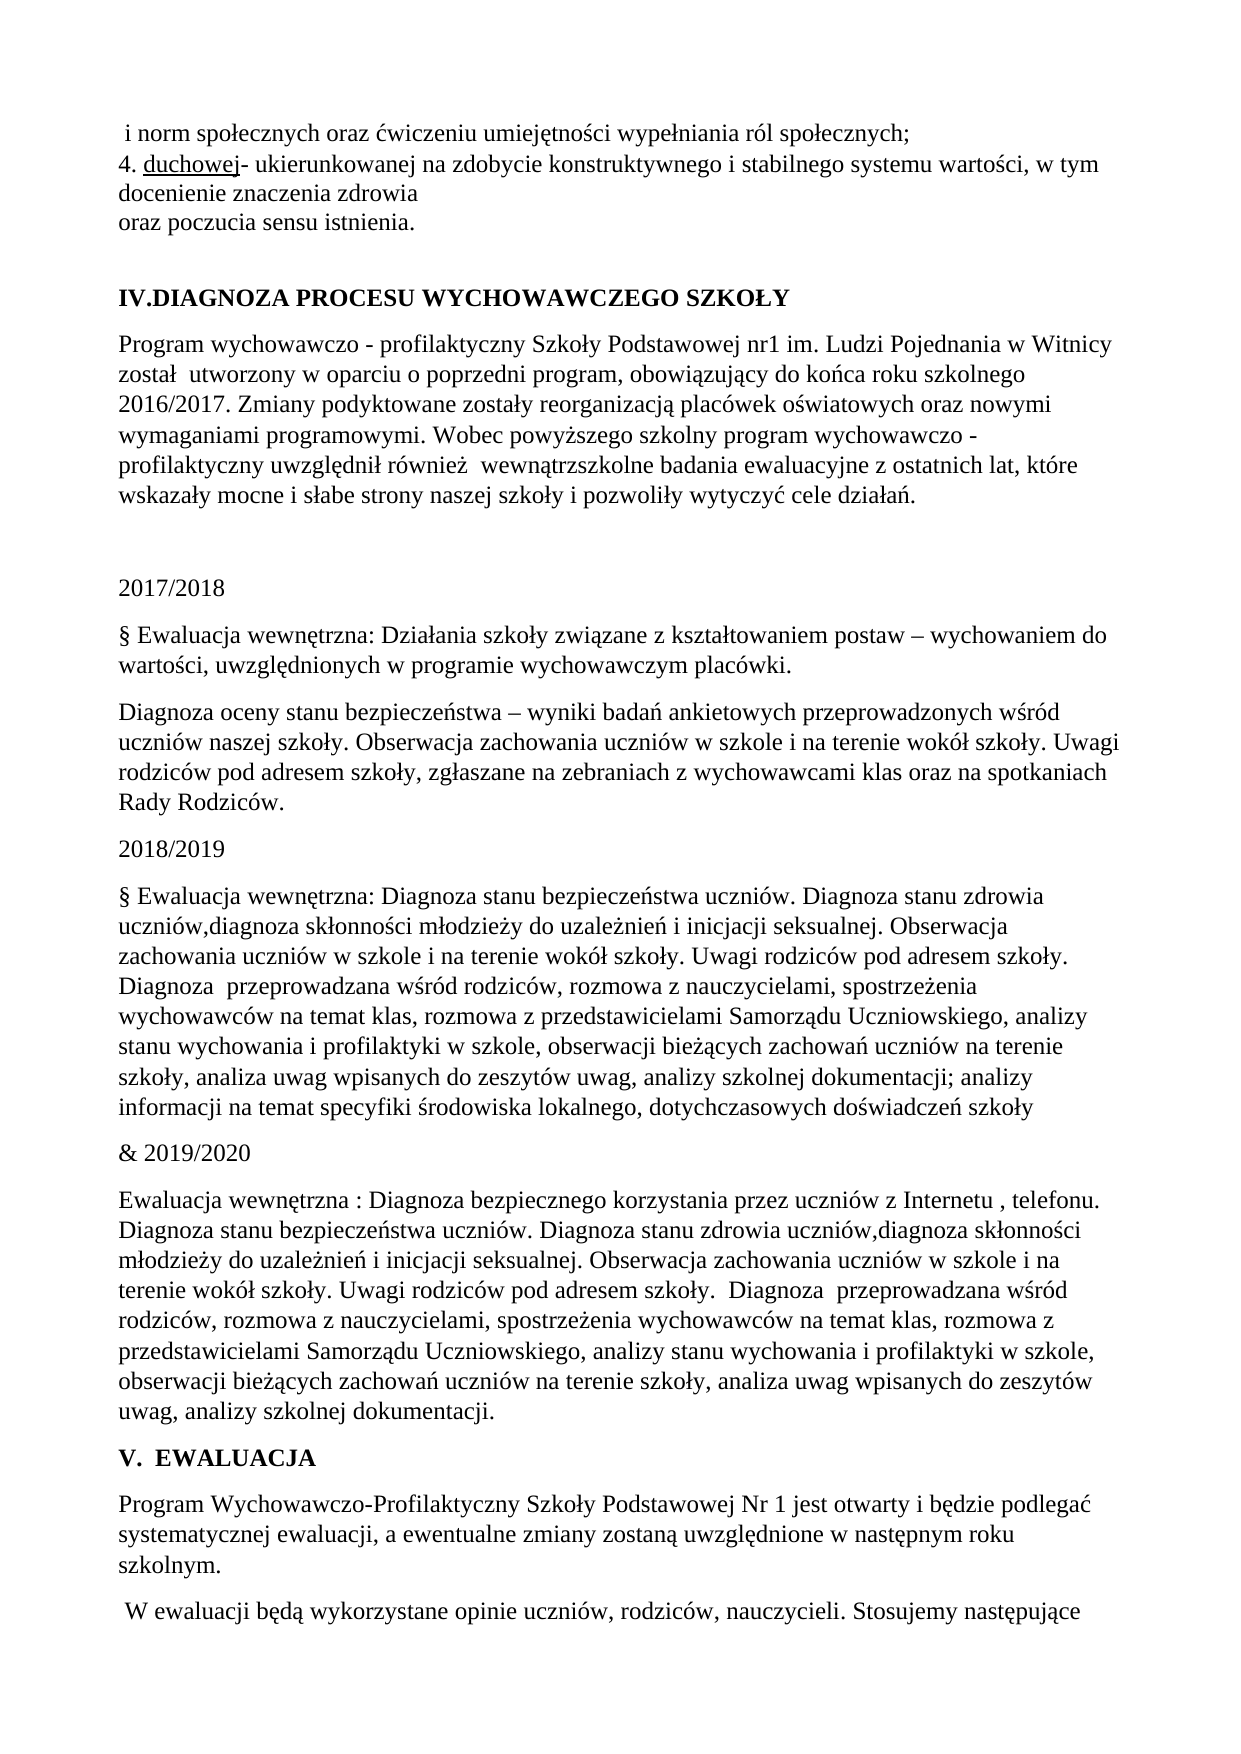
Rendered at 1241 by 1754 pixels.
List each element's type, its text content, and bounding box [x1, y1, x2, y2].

text W ewaluacji będą wykorzystane opinie uczniów, rodziców, nauczycieli. Stosujemy następujące [118, 1596, 1122, 1625]
text Ewaluacja wewnętrzna : Diagnoza bezpiecznego korzystania przez uczniów z Internetu , telefonu. Diagnoza stanu bezpieczeństwa uczniów. Diagnoza stanu zdrowia uczniów,diagnoza skłonności młodzieży do uzależnień i inicjacji seksualnej. Obserwacja zachowania uczniów w szkole i na terenie wokół szkoły. Uwagi rodziców pod adresem szkoły. Diagnoza przeprowadzana wśród rodziców, rozmowa z nauczycielami, spostrzeżenia wychowawców na temat klas, rozmowa z przedstawicielami Samorządu Uczniowskiego, analizy stanu wychowania i profilaktyki w szkole, obserwacji bieżących zachowań uczniów na terenie szkoły, analiza uwag wpisanych do zeszytów uwag, analizy szkolnej dokumentacji. [118, 1185, 1122, 1425]
text § Ewaluacja wewnętrzna: Działania szkoły związane z kształtowaniem postaw – wychowaniem do wartości, uwzględnionych w programie wychowawczym placówki. [118, 620, 1122, 679]
text Program wychowawczo - profilaktyczny Szkoły Podstawowej nr1 im. Ludzi Pojednania w Witnicy został utworzony w oparciu o poprzedni program, obowiązujący do końca roku szkolnego 2016/2017. Zmiany podyktowane zostały reorganizacją placówek oświatowych oraz nowymi wymaganiami programowymi. Wobec powyższego szkolny program wychowawczo - profilaktyczny uwzględnił również wewnątrzszkolne badania ewaluacyjne z ostatnich lat, które wskazały mocne i słabe strony naszej szkoły i pozwoliły wytyczyć cele działań. [118, 329, 1122, 509]
text IV.DIAGNOZA PROCESU WYCHOWAWCZEGO SZKOŁY [118, 283, 1122, 311]
text oraz poczucia sensu istnienia. [118, 207, 1122, 236]
text i norm społecznych oraz ćwiczeniu umiejętności wypełniania ról społecznych; [118, 118, 1122, 147]
text Diagnoza oceny stanu bezpieczeństwa – wyniki badań ankietowych przeprowadzonych wśród uczniów naszej szkoły. Obserwacja zachowania uczniów w szkole i na terenie wokół szkoły. Uwagi rodziców pod adresem szkoły, zgłaszane na zebraniach z wychowawcami klas oraz na spotkaniach Rady Rodziców. [118, 697, 1122, 816]
text 2017/2018 [118, 573, 1122, 602]
text 2018/2019 [118, 834, 1122, 863]
text 4. duchowej- ukierunkowanej na zdobycie konstruktywnego i stabilnego systemu wartości, w tym docenienie znaczenia zdrowia [118, 149, 1122, 207]
text Program Wychowawczo-Profilaktyczny Szkoły Podstawowej Nr 1 jest otwarty i będzie podlegać systematycznej ewaluacji, a ewentualne zmiany zostaną uwzględnione w następnym roku szkolnym. [118, 1489, 1122, 1578]
text & 2019/2020 [118, 1138, 1122, 1167]
text V. EWALUACJA [118, 1443, 1122, 1471]
text § Ewaluacja wewnętrzna: Diagnoza stanu bezpieczeństwa uczniów. Diagnoza stanu zdrowia uczniów,diagnoza skłonności młodzieży do uzależnień i inicjacji seksualnej. Obserwacja zachowania uczniów w szkole i na terenie wokół szkoły. Uwagi rodziców pod adresem szkoły. Diagnoza przeprowadzana wśród rodziców, rozmowa z nauczycielami, spostrzeżenia wychowawców na temat klas, rozmowa z przedstawicielami Samorządu Uczniowskiego, analizy stanu wychowania i profilaktyki w szkole, obserwacji bieżących zachowań uczniów na terenie szkoły, analiza uwag wpisanych do zeszytów uwag, analizy szkolnej dokumentacji; analizy informacji na temat specyfiki środowiska lokalnego, dotychczasowych doświadczeń szkoły [118, 881, 1122, 1120]
